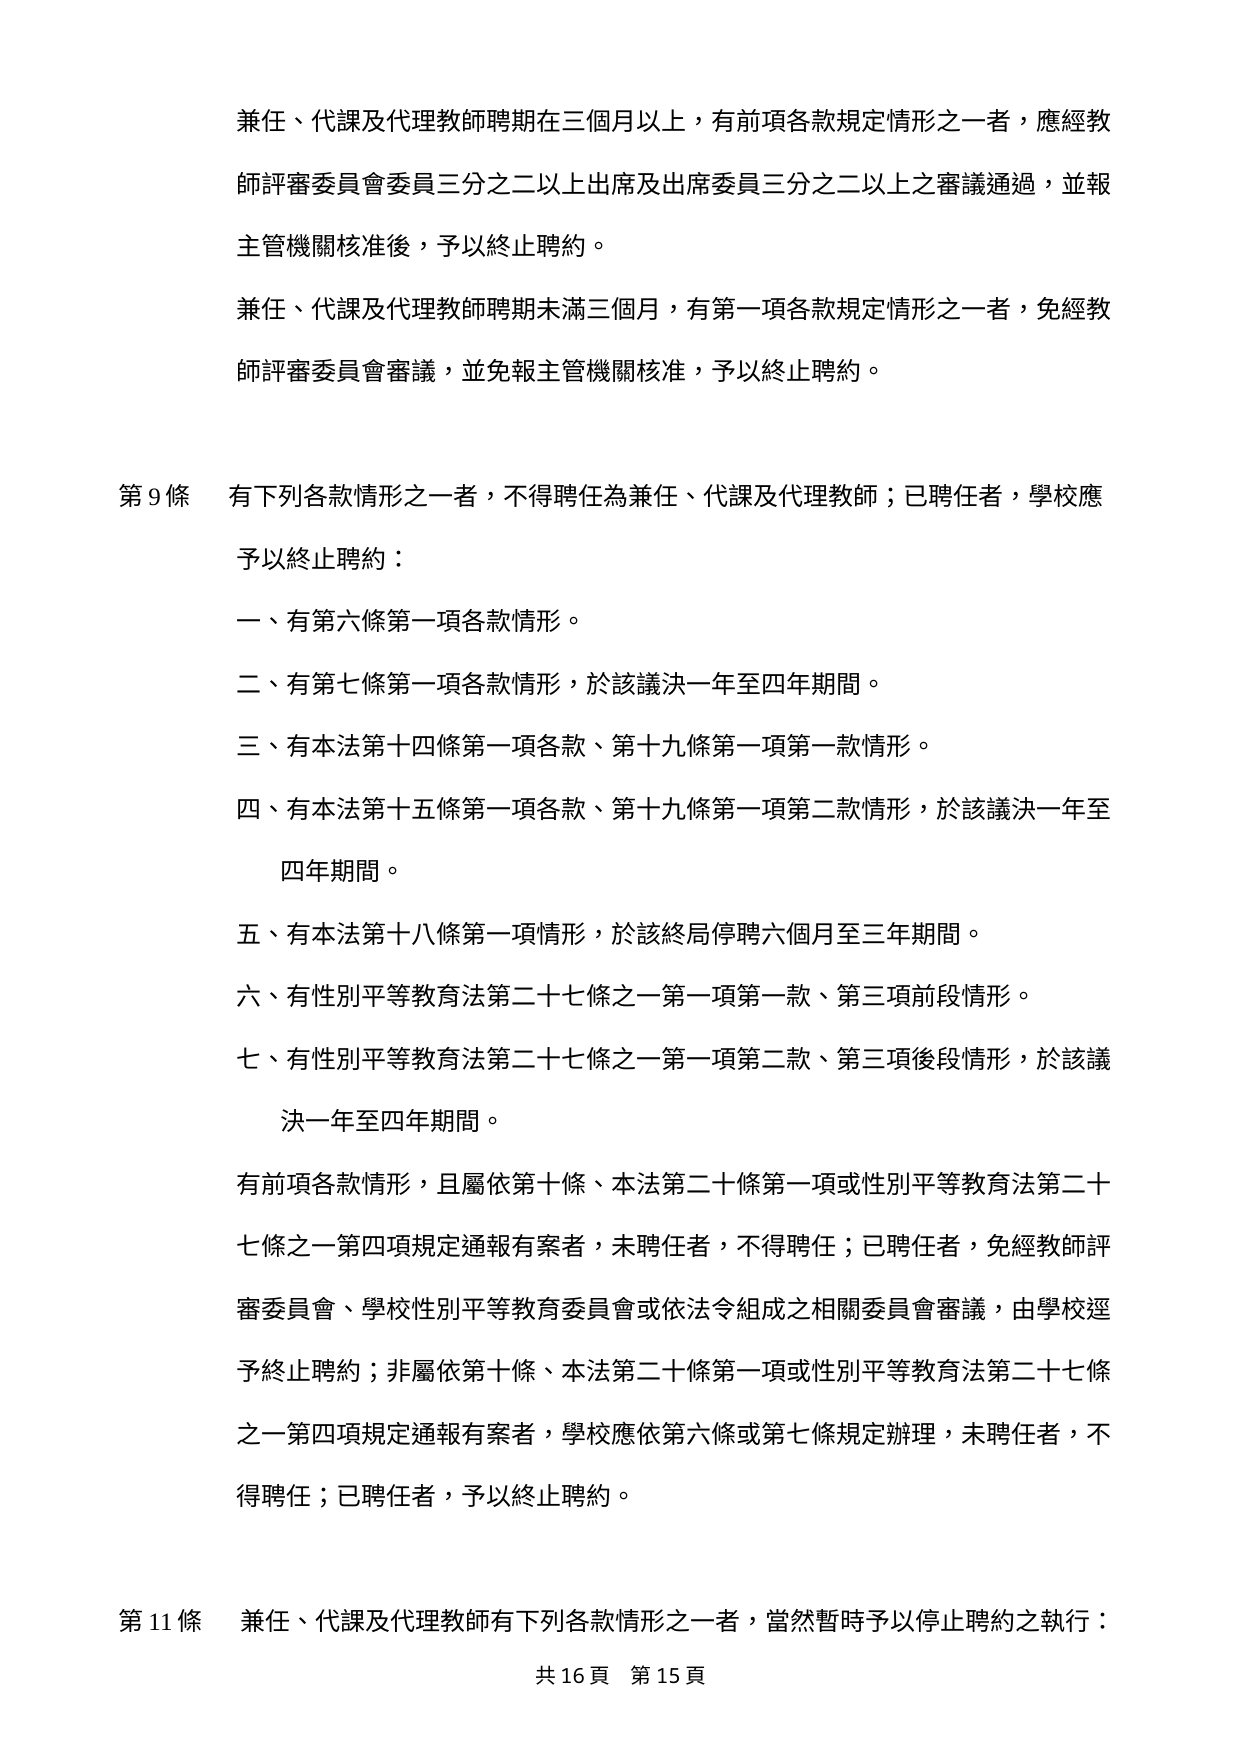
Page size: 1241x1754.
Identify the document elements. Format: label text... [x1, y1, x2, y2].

text 三、有本法第十四條第一項各款、第十九條第一項第一款情形。 [236, 703, 1122, 766]
text 兼任、代課及代理教師聘期未滿三個月，有第一項各款規定情形之一者，免經教師評審委員會審議，並免報主管機關核准，予以終止聘約。 [236, 266, 1122, 391]
text 六、有性別平等教育法第二十七條之一第一項第一款、第三項前段情形。 [236, 953, 1122, 1016]
text 一、有第六條第一項各款情形。 [236, 578, 1122, 641]
text 四、有本法第十五條第一項各款、第十九條第一項第二款情形，於該議決一年至四年期間。 [236, 766, 1122, 891]
text 兼任、代課及代理教師聘期在三個月以上，有前項各款規定情形之一者，應經教師評審委員會委員三分之二以上出席及出席委員三分之二以上之審議通過，並報主管機關核准後，予以終止聘約。 [236, 78, 1122, 266]
text 二、有第七條第一項各款情形，於該議決一年至四年期間。 [236, 641, 1122, 703]
text 第9條 有下列各款情形之一者，不得聘任為兼任、代課及代理教師；已聘任者，學校應予以終止聘約： [118, 453, 1122, 578]
text 第11條 兼任、代課及代理教師有下列各款情形之一者，當然暫時予以停止聘約之執行： [118, 1578, 1122, 1641]
text 有前項各款情形，且屬依第十條、本法第二十條第一項或性別平等教育法第二十七條之一第四項規定通報有案者，未聘任者，不得聘任；已聘任者，免經教師評審委員會、學校性別平等教育委員會或依法令組成之相關委員會審議，由學校逕予終止聘約；非屬依第十條、本法第二十條第一項或性別平等教育法第二十七條之一第四項規定通報有案者，學校應依第六條或第七條規定辦理，未聘任者，不得聘任；已聘任者，予以終止聘約。 [236, 1141, 1122, 1516]
text 七、有性別平等教育法第二十七條之一第一項第二款、第三項後段情形，於該議決一年至四年期間。 [236, 1016, 1122, 1141]
text 五、有本法第十八條第一項情形，於該終局停聘六個月至三年期間。 [236, 891, 1122, 953]
